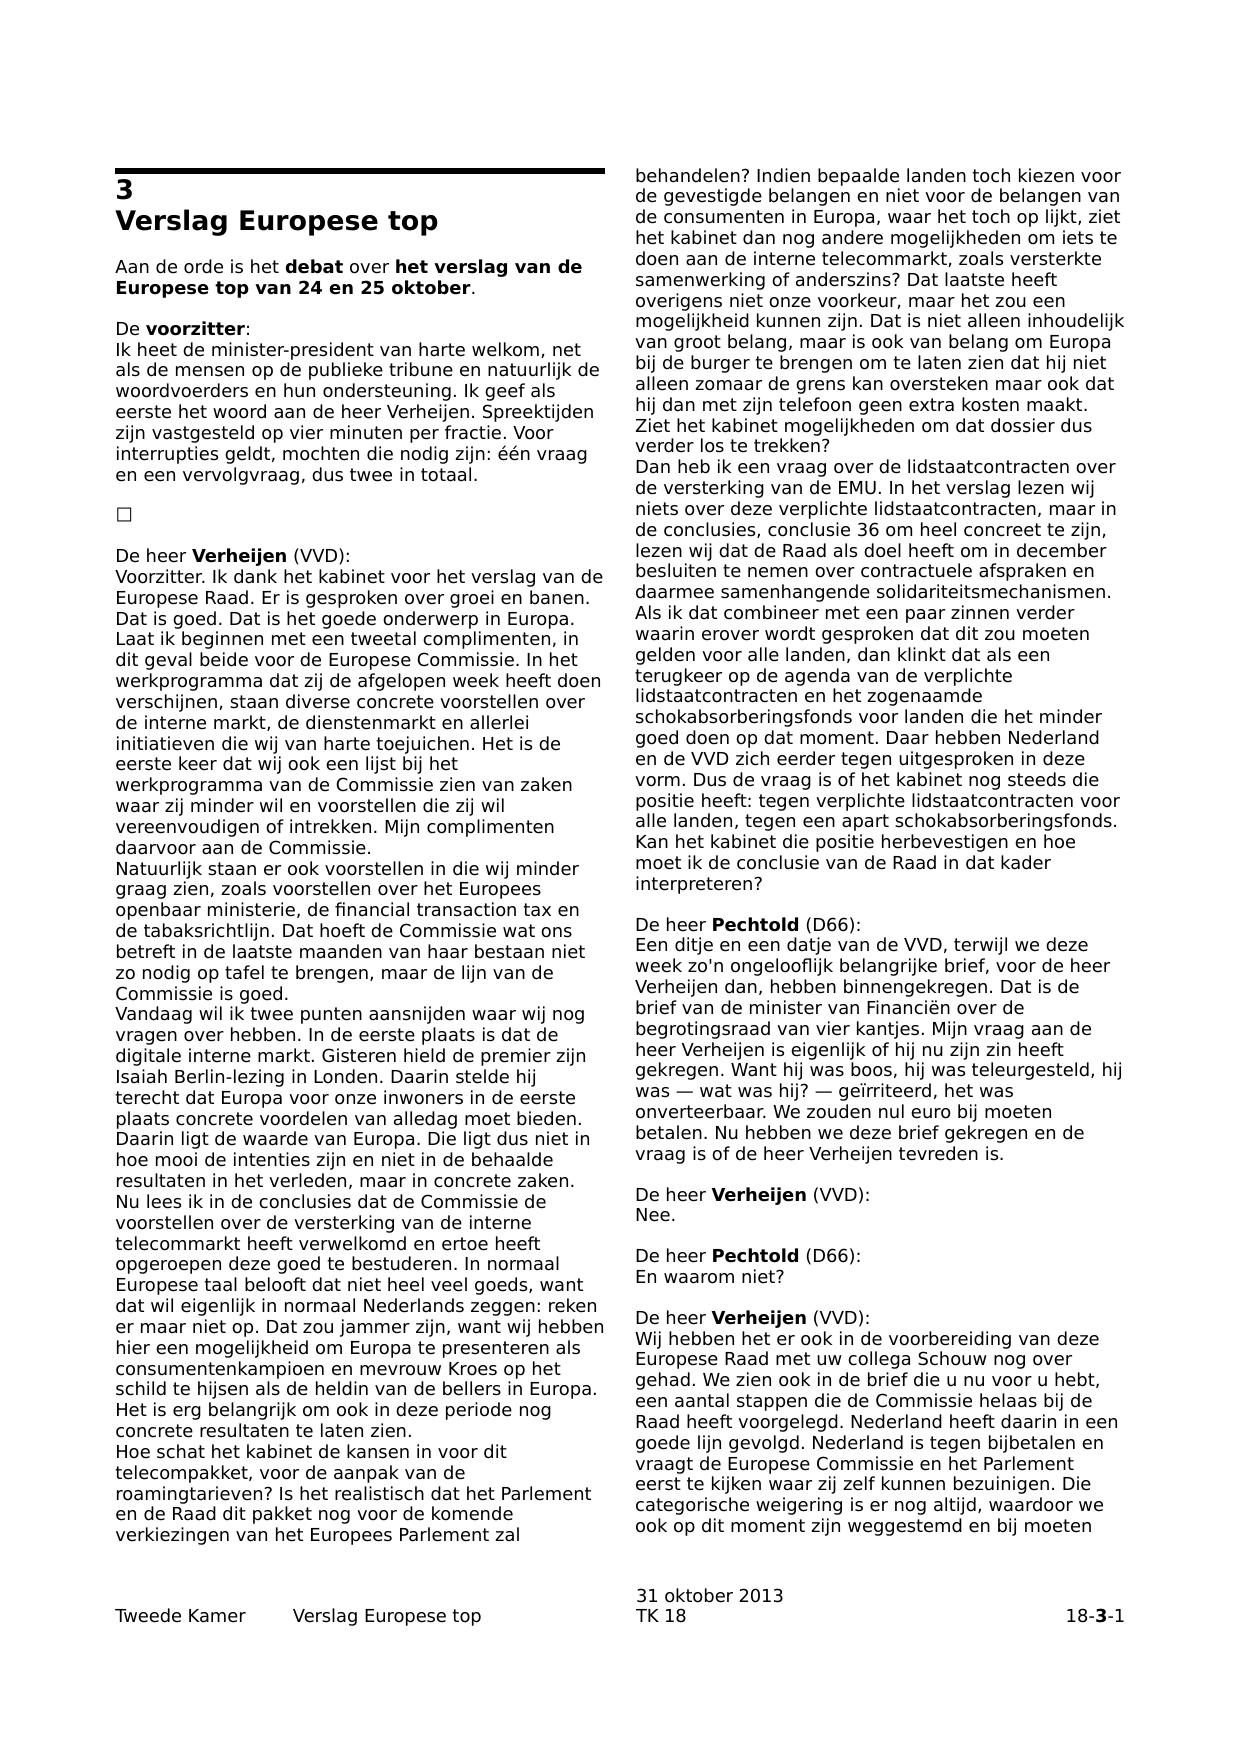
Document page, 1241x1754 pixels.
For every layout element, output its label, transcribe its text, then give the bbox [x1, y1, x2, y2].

text Hoe schat het kabinet de kansen in voor dit telecompakket, voor de aanpak van de roamingtarieven? Is het realistisch dat het Parlement en de Raad dit pakket nog voor de komende verkiezingen van het Europees Parlement zal [115, 1442, 605, 1546]
text Een ditje en een datje van de VVD, terwijl we deze week zo'n ongelooflijk belangrijke brief, voor de heer Verheijen dan, hebben binnengekregen. Dat is de brief van de minister van Financiën over de begrotingsraad van vier kantjes. Mijn vraag aan de heer Verheijen is eigenlijk of hij nu zijn zin heeft gekregen. Want hij was boos, hij was teleurgesteld, hij was — wat was hij? — geïrriteerd, het was onverteerbaar. We zouden nul euro bij moeten betalen. Nu hebben we deze brief gekregen en de vraag is of de heer Verheijen tevreden is. [635, 935, 1125, 1164]
text Voorzitter. Ik dank het kabinet voor het verslag van de Europese Raad. Er is gesproken over groei en banen. Dat is goed. Dat is het goede onderwerp in Europa. [115, 567, 605, 629]
text Dan heb ik een vraag over de lidstaatcontracten over de versterking van de EMU. In het verslag lezen wij niets over deze verplichte lidstaatcontracten, maar in de conclusies, conclusie 36 om heel concreet te zijn, lezen wij dat de Raad als doel heeft om in december besluiten te nemen over contractuele afspraken en daarmee samenhangende solidariteitsmechanismen. Als ik dat combineer met een paar zinnen verder waarin erover wordt gesproken dat dit zou moeten gelden voor alle landen, dan klinkt dat als een terugkeer op de agenda van de verplichte lidstaatcontracten en het zogenaamde schokabsorberingsfonds voor landen die het minder goed doen op dat moment. Daar hebben Nederland en de VVD zich eerder tegen uitgesproken in deze vorm. Dus de vraag is of het kabinet nog steeds die positie heeft: tegen verplichte lidstaatcontracten voor alle landen, tegen een apart schokabsorberingsfonds. Kan het kabinet die positie herbevestigen en hoe moet ik de conclusie van de Raad in dat kader interpreteren? [635, 457, 1125, 894]
text En waarom niet? [635, 1267, 1125, 1287]
text Wij hebben het er ook in de voorbereiding van deze Europese Raad met uw collega Schouw nog over gehad. We zien ook in de brief die u nu voor u hebt, een aantal stappen die de Commissie helaas bij de Raad heeft voorgelegd. Nederland heeft daarin in een goede lijn gevolgd. Nederland is tegen bijbetalen en vraagt de Europese Commissie en het Parlement eerst te kijken waar zij zelf kunnen bezuinigen. Die categorische weigering is er nog altijd, waardoor we ook op dit moment zijn weggestemd en bij moeten [635, 1328, 1125, 1537]
text Nu lees ik in de conclusies dat de Commissie de voorstellen over de versterking van de interne telecommarkt heeft verwelkomd en ertoe heeft opgeroepen deze goed te bestuderen. In normaal Europese taal belooft dat niet heel veel goeds, want dat wil eigenlijk in normaal Nederlands zeggen: reken er maar niet op. Dat zou jammer zijn, want wij hebben hier een mogelijkheid om Europa te presenteren als consumentenkampioen en mevrouw Kroes op het schild te hijsen als de heldin van de bellers in Europa. Het is erg belangrijk om ook in deze periode nog concrete resultaten te laten zien. [115, 1192, 605, 1442]
text Ik heet de minister-president van harte welkom, net als de mensen op de publieke tribune en natuurlijk de woordvoerders en hun ondersteuning. Ik geef als eerste het woord aan de heer Verheijen. Spreektijden zijn vastgesteld op vier minuten per fractie. Voor interrupties geldt, mochten die nodig zijn: één vraag en een vervolgvraag, dus twee in totaal. [115, 339, 605, 485]
text Laat ik beginnen met een tweetal complimenten, in dit geval beide voor de Europese Commissie. In het werkprogramma dat zij de afgelopen week heeft doen verschijnen, staan diverse concrete voorstellen over de interne markt, de dienstenmarkt en allerlei initiatieven die wij van harte toejuichen. Het is de eerste keer dat wij ook een lijst bij het werkprogramma van de Commissie zien van zaken waar zij minder wil en voorstellen die zij wil vereenvoudigen of intrekken. Mijn complimenten daarvoor aan de Commissie. [115, 629, 605, 858]
text De heer Verheijen (VVD): [635, 1184, 1125, 1205]
text De voorzitter: [115, 318, 605, 339]
text De heer Pechtold (D66): [635, 914, 1125, 935]
title 3 Verslag Europese top [115, 174, 605, 237]
text behandelen? Indien bepaalde landen toch kiezen voor de gevestigde belangen en niet voor de belangen van de consumenten in Europa, waar het toch op lijkt, ziet het kabinet dan nog andere mogelijkheden om iets te doen aan de interne telecommarkt, zoals versterkte samenwerking of anderszins? Dat laatste heeft overigens niet onze voorkeur, maar het zou een mogelijkheid kunnen zijn. Dat is niet alleen inhoudelijk van groot belang, maar is ook van belang om Europa bij de burger te brengen om te laten zien dat hij niet alleen zomaar de grens kan oversteken maar ook dat hij dan met zijn telefoon geen extra kosten maakt. Ziet het kabinet mogelijkheden om dat dossier dus verder los te trekken? [635, 165, 1125, 457]
text De heer Verheijen (VVD): [115, 546, 605, 567]
text Vandaag wil ik twee punten aansnijden waar wij nog vragen over hebben. In de eerste plaats is dat de digitale interne markt. Gisteren hield de premier zijn Isaiah Berlin-lezing in Londen. Daarin stelde hij terecht dat Europa voor onze inwoners in de eerste plaats concrete voordelen van alledag moet bieden. Daarin ligt de waarde van Europa. Die ligt dus niet in hoe mooi de intenties zijn en niet in de behaalde resultaten in het verleden, maar in concrete zaken. [115, 1004, 605, 1192]
text Nee. [635, 1205, 1125, 1226]
text Natuurlijk staan er ook voorstellen in die wij minder graag zien, zoals voorstellen over het Europees openbaar ministerie, de financial transaction tax en de tabaksrichtlijn. Dat hoeft de Commissie wat ons betreft in de laatste maanden van haar bestaan niet zo nodig op tafel te brengen, maar de lijn van de Commissie is goed. [115, 858, 605, 1004]
text De heer Verheijen (VVD): [635, 1307, 1125, 1328]
text Aan de orde is het debat over het verslag van de Europese top van 24 en 25 oktober. [115, 257, 605, 298]
text De heer Pechtold (D66): [635, 1246, 1125, 1267]
text ⬜ [115, 505, 605, 526]
